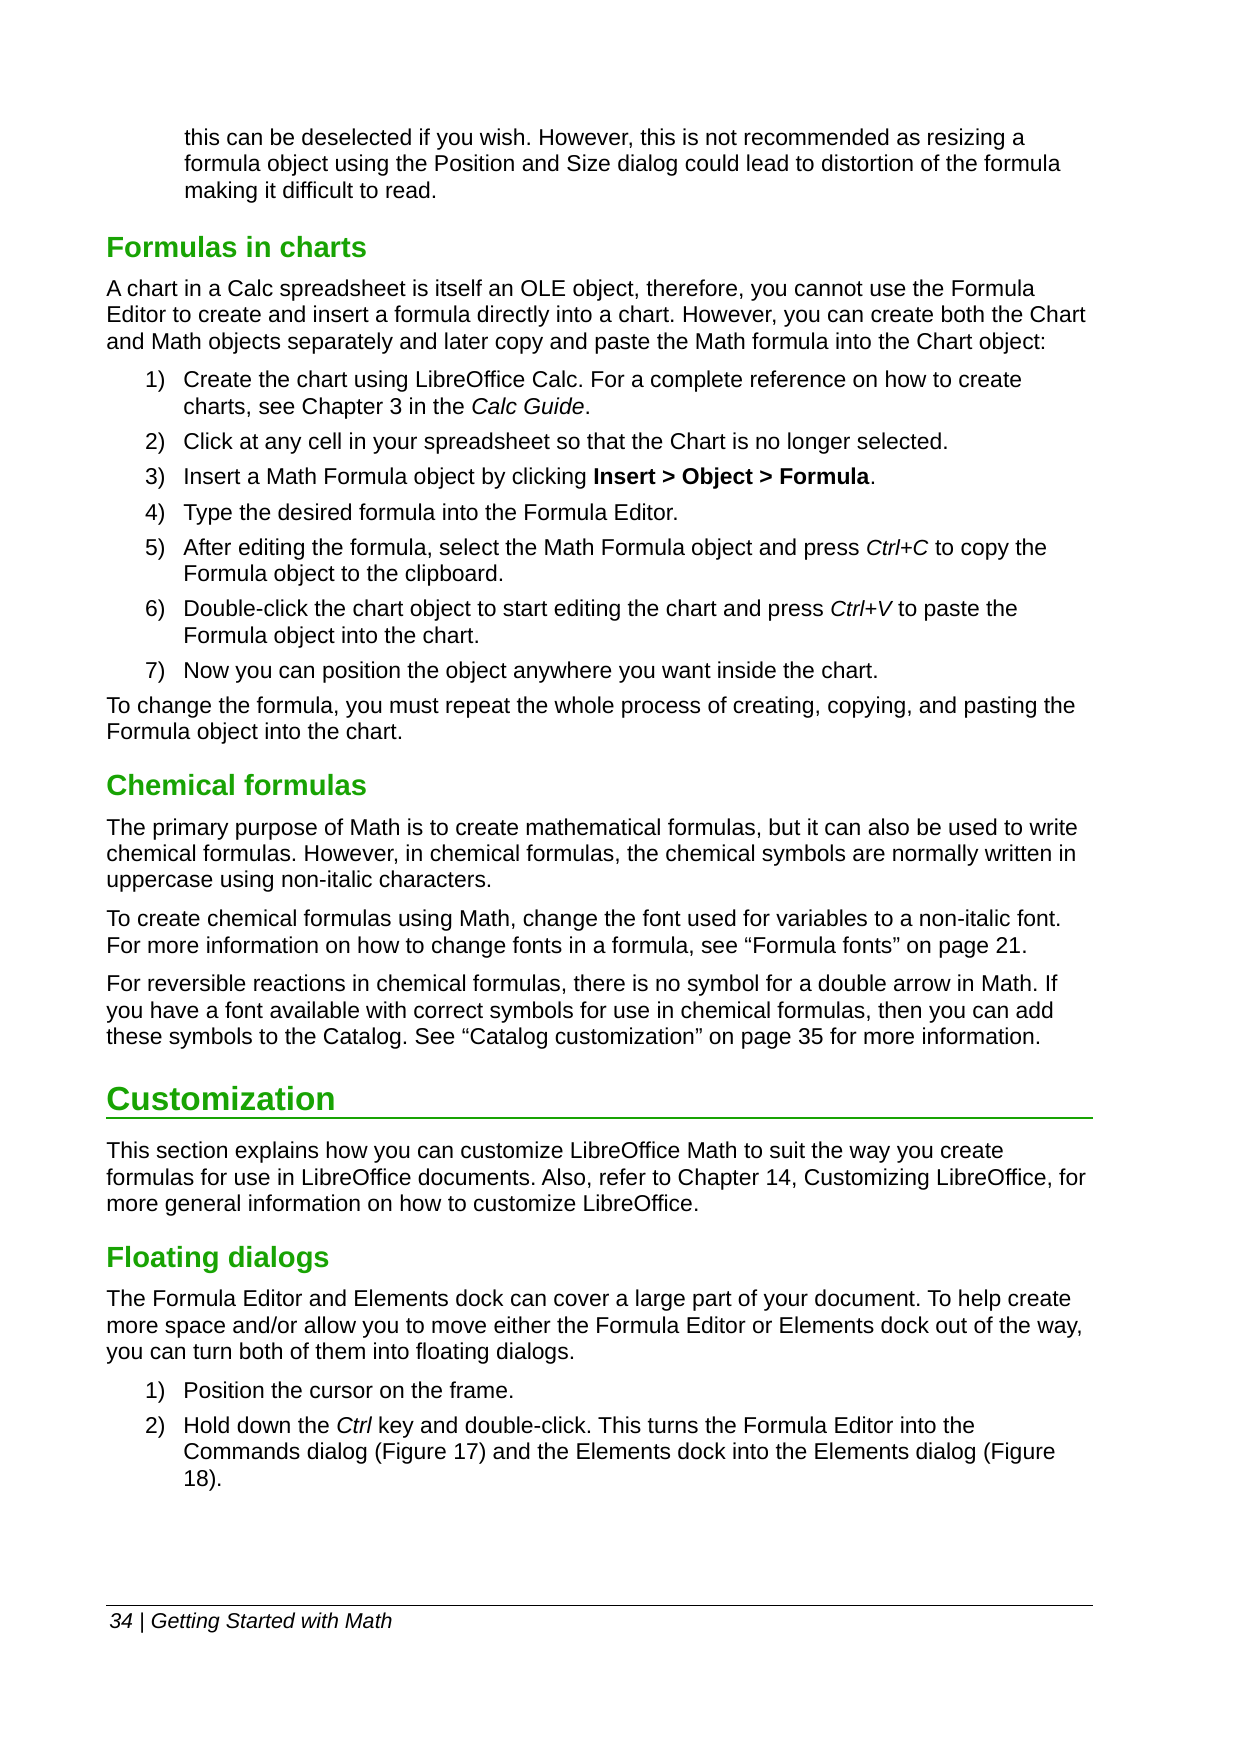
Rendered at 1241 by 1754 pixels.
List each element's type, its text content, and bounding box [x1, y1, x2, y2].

subtitle Chemical formulas [106, 768, 1093, 802]
list Now you can position the object anywhere you want inside the chart. [165, 657, 1093, 683]
list Double-click the chart object to start editing the chart and press Ctrl+V to paste the Formula object into the chart. [165, 595, 1093, 648]
list Type the desired formula into the Formula Editor. [165, 498, 1093, 525]
subtitle Formulas in charts [106, 229, 1093, 263]
text The primary purpose of Math is to create mathematical formulas, but it can also be used to write chemical formulas. However, in chemical formulas, the chemical symbols are normally written in uppercase using non-italic characters. [106, 814, 1093, 893]
list After editing the formula, select the Math Formula object and press Ctrl+C to copy the Formula object to the clipboard. [165, 534, 1093, 586]
subtitle Floating dialogs [106, 1240, 1093, 1273]
text This section explains how you can customize LibreOffice Math to suit the way you create formulas for use in LibreOffice documents. Also, refer to Chapter 14, Customizing LibreOffice, for more general information on how to customize LibreOffice. [106, 1137, 1093, 1216]
subtitle Customization [106, 1079, 1093, 1117]
list Create the chart using LibreOffice Calc. For a complete reference on how to create charts, see Chapter 3 in the Calc Guide. [165, 366, 1093, 419]
list Hold down the Ctrl key and double-click. This turns the Formula Editor into the Commands dialog (Figure 17) and the Elements dock into the Elements dialog (Figure 18). [165, 1412, 1093, 1491]
text A chart in a Calc spreadsheet is itself an OLE object, therefore, you cannot use the Formula Editor to create and insert a formula directly into a chart. However, you can create both the Chart and Math objects separately and later copy and paste the Math formula into the Chart object: [106, 275, 1093, 354]
text For reversible reactions in chemical formulas, there is no symbol for a double arrow in Math. If you have a font available with correct symbols for use in chemical formulas, then you can add these symbols to the Catalog. See “Catalog customization” on page 36 for more information. [106, 970, 1093, 1049]
text The Formula Editor and Elements dock can cover a large part of your document. To help create more space and/or allow you to move either the Formula Editor or Elements dock out of the way, you can turn both of them into floating dialogs. [106, 1285, 1093, 1364]
text To create chemical formulas using Math, change the font used for variables to a non-italic font. For more information on how to change fonts in a formula, see “Formula fonts” on page 21. [106, 905, 1093, 958]
text To change the formula, you must repeat the whole process of creating, copying, and pasting the Formula object into the chart. [106, 692, 1093, 745]
list Position the cursor on the frame. [165, 1377, 1093, 1403]
list Click at any cell in your spreadsheet so that the Chart is no longer selected. [165, 428, 1093, 454]
list this can be deselected if you wish. However, this is not recommended as resizing a formula object using the Position and Size dialog could lead to distortion of the formula making it difficult to read. [144, 121, 1093, 206]
list Insert a Math Formula object by clicking Insert > Object > Formula. [165, 463, 1093, 489]
